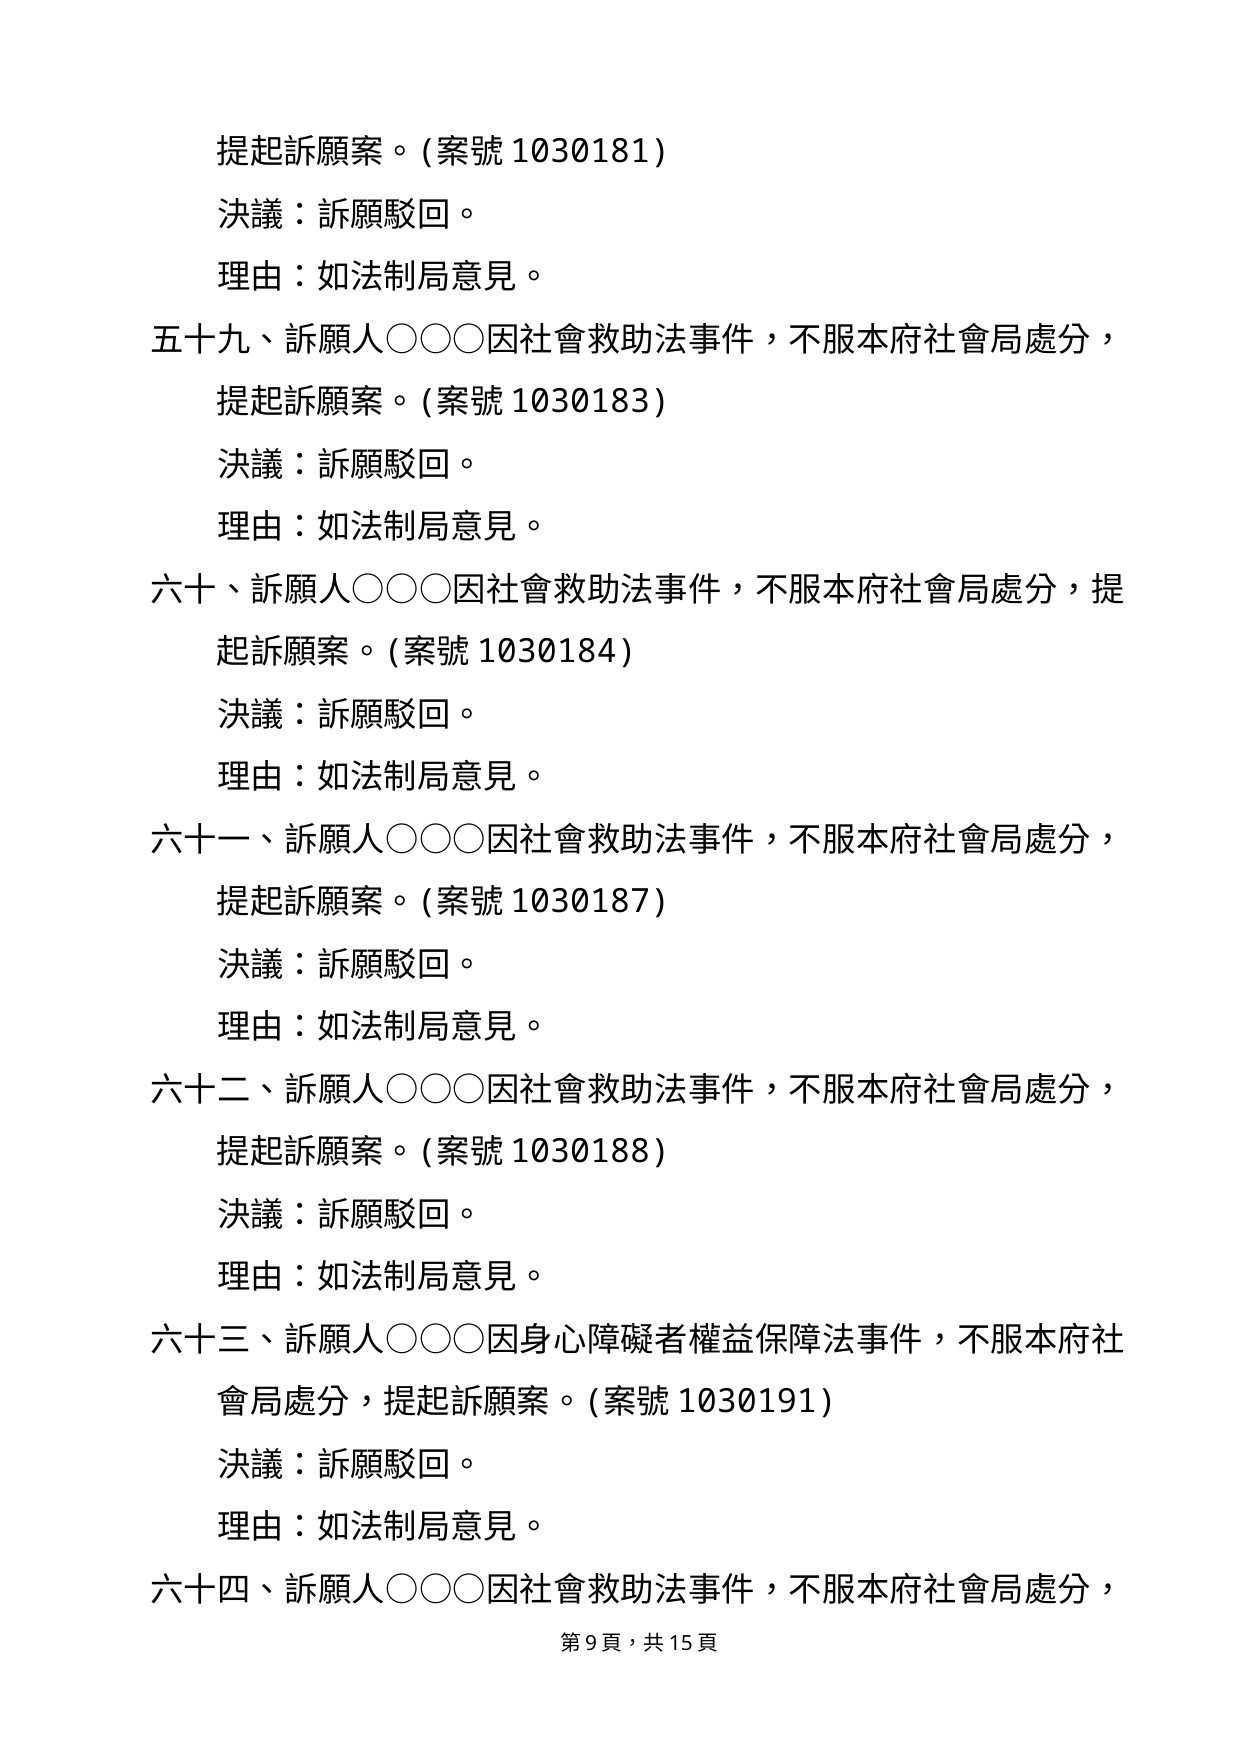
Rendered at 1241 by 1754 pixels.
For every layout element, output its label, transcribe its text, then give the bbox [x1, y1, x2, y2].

text 理由：如法制局意見。 [217, 733, 1128, 795]
text 理由：如法制局意見。 [217, 1483, 1128, 1545]
text 六十三、訴願人○○○因身心障礙者權益保障法事件，不服本府社會局處分，提起訴願案。(案號1030191) [150, 1295, 1128, 1420]
text 提起訴願案。(案號1030181) [150, 108, 1128, 170]
text 六十、訴願人○○○因社會救助法事件，不服本府社會局處分，提起訴願案。(案號1030184) [150, 545, 1128, 670]
text 理由：如法制局意見。 [217, 233, 1128, 295]
text 五十九、訴願人○○○因社會救助法事件，不服本府社會局處分，提起訴願案。(案號1030183) [150, 295, 1128, 420]
text 理由：如法制局意見。 [217, 483, 1128, 545]
text 六十一、訴願人○○○因社會救助法事件，不服本府社會局處分，提起訴願案。(案號1030187) [150, 795, 1128, 920]
text 決議：訴願駁回。 [217, 920, 1128, 983]
text 理由：如法制局意見。 [217, 983, 1128, 1045]
text 決議：訴願駁回。 [217, 170, 1128, 233]
text 六十二、訴願人○○○因社會救助法事件，不服本府社會局處分，提起訴願案。(案號1030188) [150, 1045, 1128, 1170]
text 決議：訴願駁回。 [217, 1170, 1128, 1233]
text 理由：如法制局意見。 [217, 1233, 1128, 1295]
text 決議：訴願駁回。 [217, 420, 1128, 483]
text 決議：訴願駁回。 [217, 1420, 1128, 1483]
text 決議：訴願駁回。 [217, 670, 1128, 733]
text 六十四、訴願人○○○因社會救助法事件，不服本府社會局處分， [150, 1545, 1128, 1608]
